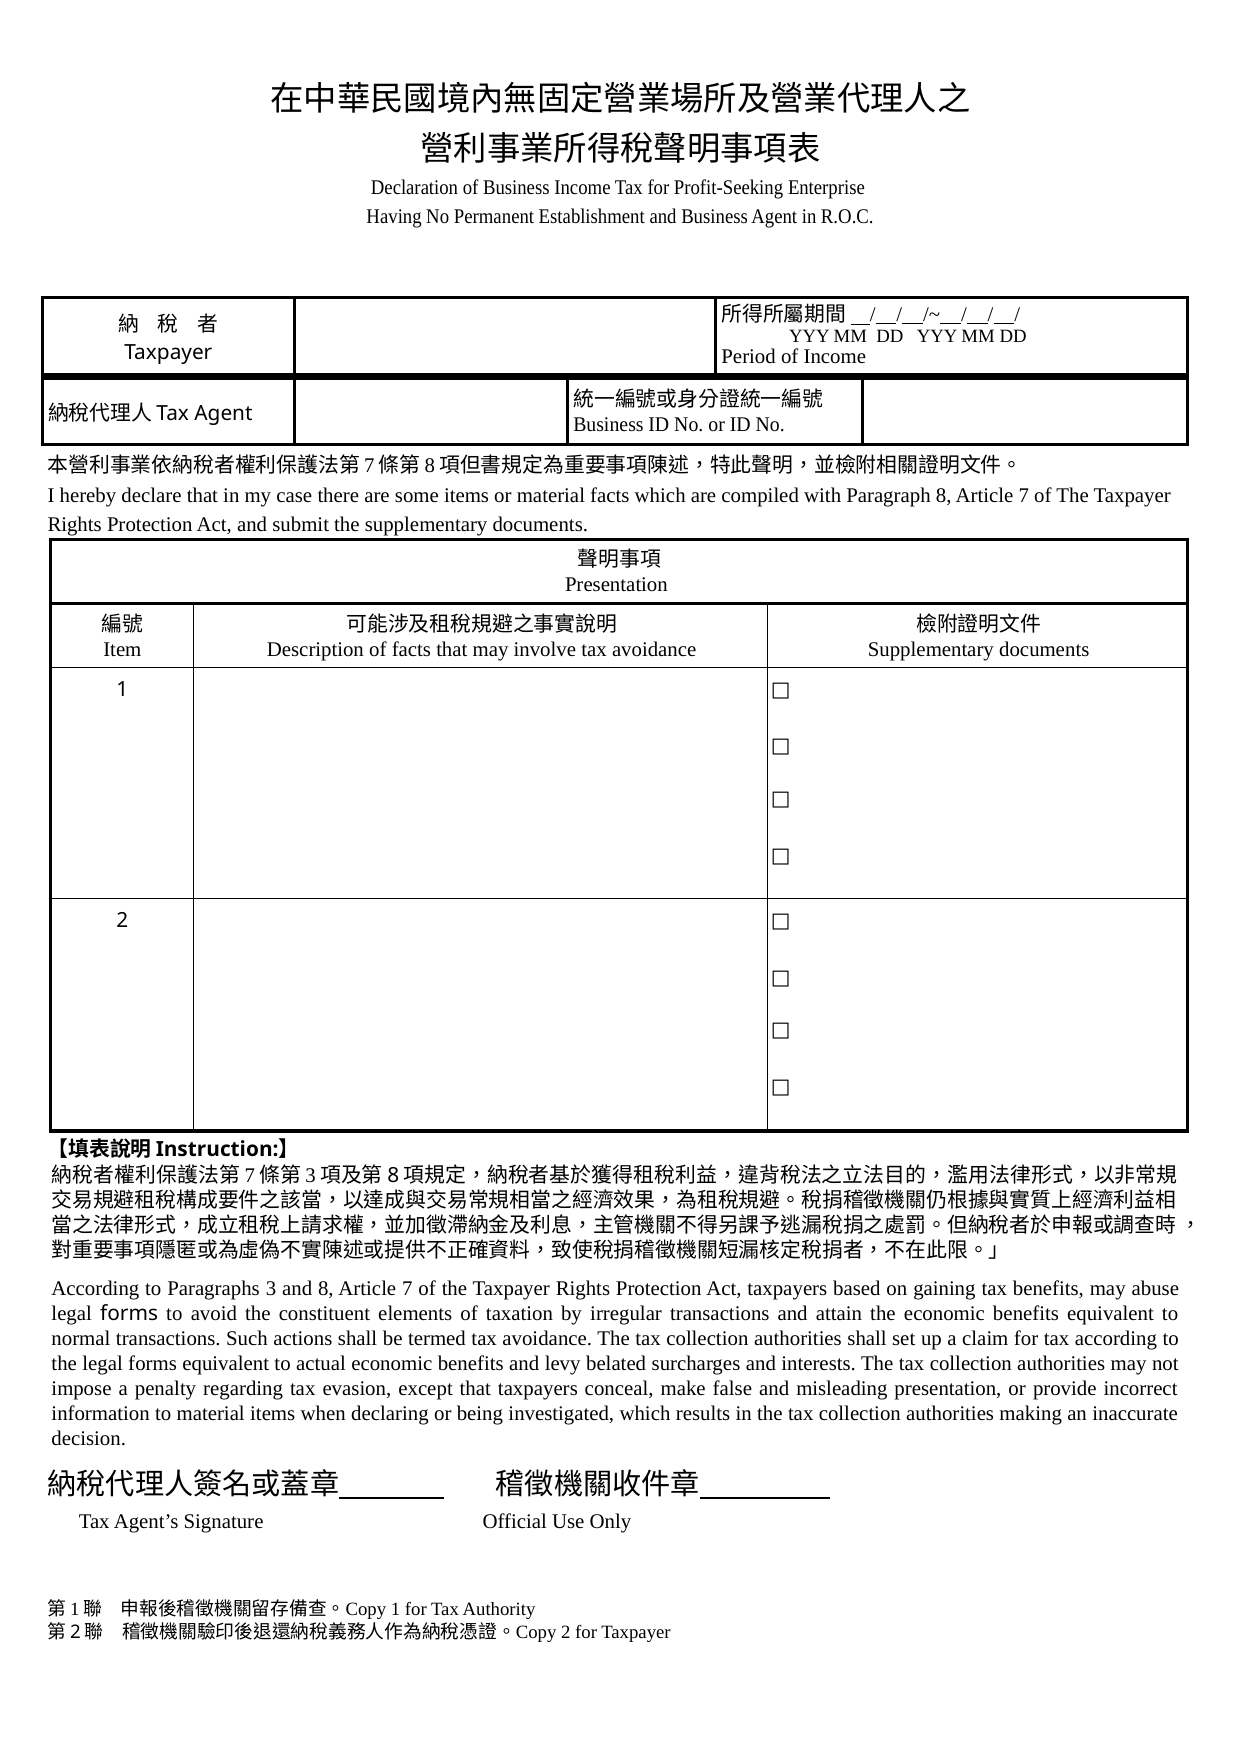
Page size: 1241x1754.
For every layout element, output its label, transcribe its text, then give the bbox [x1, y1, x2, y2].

table_cell 檢附證明文件 Supplementary documents [768, 605, 1186, 667]
table_cell □ □ □ □ [768, 899, 1186, 1129]
table_header 納 稅 者 Taxpayer [44, 299, 293, 373]
table_header [296, 299, 714, 373]
text Having No Permanent Establishment and Business Agent in R.O.C. [47, 200, 1193, 229]
text 營利事業所得稅聲明事項表 [47, 121, 1193, 171]
table_cell 編號 Item [52, 605, 193, 667]
table_header 所得所屬期間 / / /~ / / / YYY MM DD YYY MM DD Period of Income [717, 299, 1186, 373]
text Tax Agent’s Signature Official Use Only [47, 1501, 1193, 1535]
text 第2聯 稽徵機關驗印後退還納稅義務人作為納稅憑證。Copy 2 for Taxpayer [47, 1620, 1193, 1643]
table_cell □ □ □ □ [768, 668, 1186, 898]
table_cell 1 [52, 668, 193, 898]
table_header [864, 380, 1186, 443]
table_cell [194, 899, 767, 1129]
text Declaration of Business Income Tax for Profit-Seeking Enterprise [47, 171, 1193, 200]
text I hereby declare that in my case there are some items or material facts which are compiled with Paragraph 8, Article 7 of The Taxpayer Rights Protection Act, and submit the supplementary documents. [47, 479, 1184, 538]
text 本營利事業依納稅者權利保護法第7條第8項但書規定為重要事項陳述，特此聲明，並檢附相關證明文件。 [47, 446, 1193, 479]
text 納稅者權利保護法第7條第3項及第8項規定，納稅者基於獲得租稅利益，違背稅法之立法目的，濫用法律形式，以非常規交易規避租稅構成要件之該當，以達成與交易常規相當之經濟效果，為租稅規避。稅捐稽徵機關仍根據與實質上經濟利益相當之法律形式，成立租稅上請求權，並加徵滯納金及利息，主管機關不得另課予逃漏稅捐之處罰。但納稅者於申報或調查時，對重要事項隱匿或為虛偽不實陳述或提供不正確資料，致使稅捐稽徵機關短漏核定稅捐者，不在此限。」 [51, 1163, 1180, 1263]
table_cell 2 [52, 899, 193, 1129]
text 第1聯 申報後稽徵機關留存備查。Copy 1 for Tax Authority [47, 1597, 1193, 1620]
text 納稅代理人簽名或蓋章 稽徵機關收件章 [47, 1468, 1193, 1501]
text 在中華民國境內無固定營業場所及營業代理人之 [47, 71, 1193, 121]
text 【填表說明Instruction:】 [47, 1132, 1193, 1163]
table_header [296, 380, 566, 443]
text According to Paragraphs 3 and 8, Article 7 of the Taxpayer Rights Protection Act, taxpayers based on gaining tax benefits, may abuse legal forms to avoid the constituent elements of taxation by irregular transactions and attain the economic benefits equivalent to normal transactions. Such actions shall be termed tax avoidance. The tax collection authorities shall set up a claim for tax according to the legal forms equivalent to actual economic benefits and levy belated surcharges and interests. The tax collection authorities may not impose a penalty regarding tax evasion, except that taxpayers conceal, make false and misleading presentation, or provide incorrect information to material items when declaring or being investigated, which results in the tax collection authorities making an inaccurate decision. [51, 1275, 1180, 1450]
table_header 統一編號或身分證統一編號 Business ID No. or ID No. [569, 380, 861, 443]
table_cell 可能涉及租稅規避之事實說明 Description of facts that may involve tax avoidance [194, 605, 767, 667]
table_header 聲明事項 Presentation [52, 541, 1186, 602]
table_header 納稅代理人Tax Agent [44, 380, 293, 443]
table_cell [194, 668, 767, 898]
